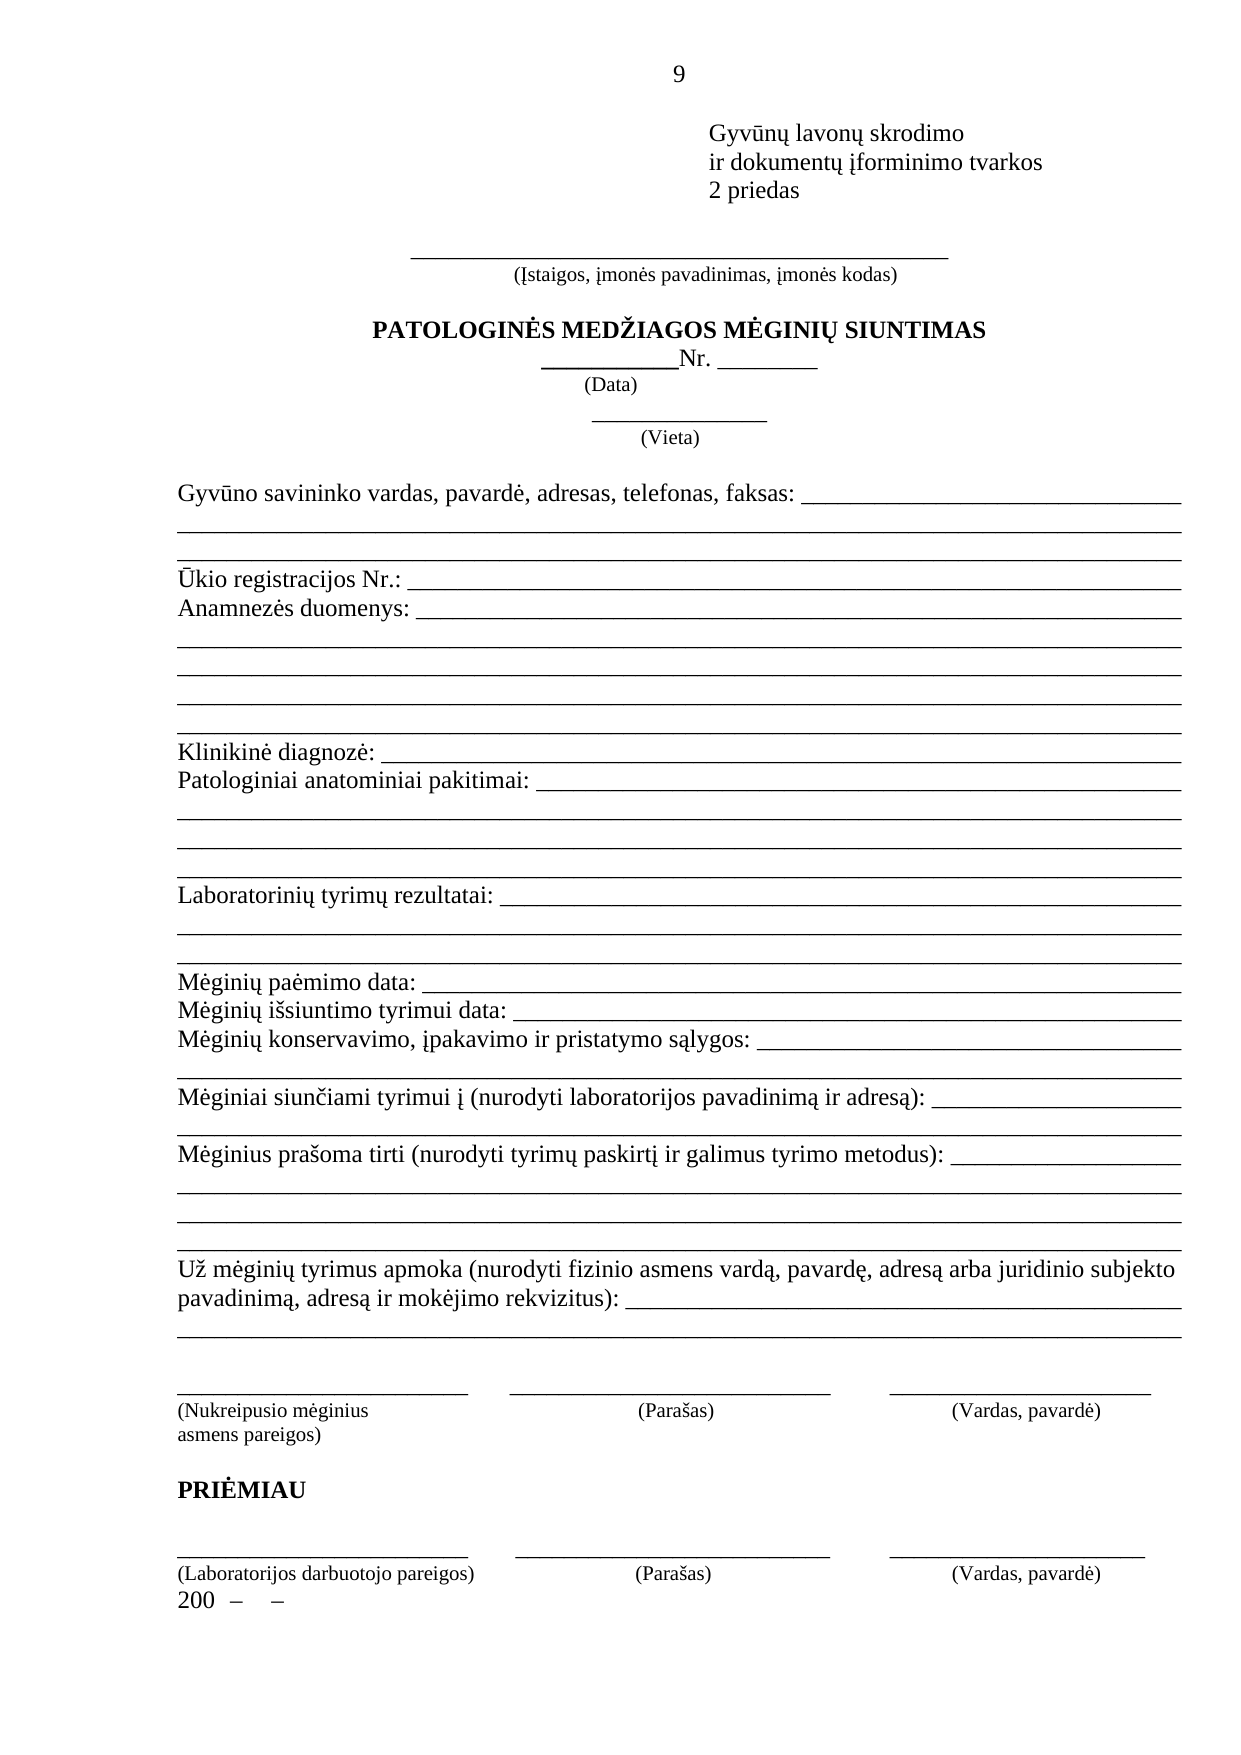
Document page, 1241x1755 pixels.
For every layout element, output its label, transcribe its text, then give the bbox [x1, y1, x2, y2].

text Anamnezės duomenys: [177, 593, 1181, 622]
text (Įstaigos, įmonės pavadinimas, įmonės kodas) [177, 262, 1181, 286]
text asmens pareigos) [177, 1422, 1181, 1446]
text ___________________________________________ [177, 233, 1181, 262]
text Už mėginių tyrimus apmoka (nurodyti fizinio asmens vardą, pavardę, adresą arba juridinio subjekto pavadinimą, adresą ir mokėjimo rekvizitus): [177, 1254, 1181, 1312]
text Mėginiai siunčiami tyrimui į (nurodyti laboratorijos pavadinimą ir adresą): [177, 1082, 1181, 1110]
text Laboratorinių tyrimų rezultatai: [177, 880, 1181, 909]
text ______________ [177, 396, 1181, 425]
text Ūkio registracijos Nr.: [177, 564, 1181, 593]
text (Vieta) [177, 425, 1181, 449]
text Gyvūno savininko vardas, pavardė, adresas, telefonas, faksas: [177, 478, 1181, 507]
text Mėginius prašoma tirti (nurodyti tyrimų paskirtį ir galimus tyrimo metodus): [177, 1139, 1181, 1168]
text Klinikinė diagnozė: [177, 737, 1181, 765]
text Gyvūnų lavonų skrodimo [709, 118, 1181, 147]
text (Data) [177, 372, 1181, 396]
text (Nukreipusio mėginius (Parašas) (Vardas, pavardė) [177, 1398, 1181, 1422]
text 2 priedas [177, 176, 1181, 204]
text PRIĖMIAU [177, 1475, 1181, 1503]
text 200 – – [177, 1585, 1181, 1614]
text Mėginių konservavimo, įpakavimo ir pristatymo sąlygos: [177, 1024, 1181, 1053]
text (Laboratorijos darbuotojo pareigos) (Parašas) (Vardas, pavardė) [177, 1561, 1181, 1585]
text Mėginių išsiuntimo tyrimui data: [177, 995, 1181, 1024]
text Mėginių paėmimo data: [177, 967, 1181, 995]
text ___________Nr. ________ [177, 343, 1181, 372]
text PATOLOGINĖS MEDŽIAGOS MĖGINIŲ SIUNTIMAS [177, 315, 1181, 343]
text ir dokumentų įforminimo tvarkos [177, 147, 1181, 176]
text Patologiniai anatominiai pakitimai: [177, 765, 1181, 794]
